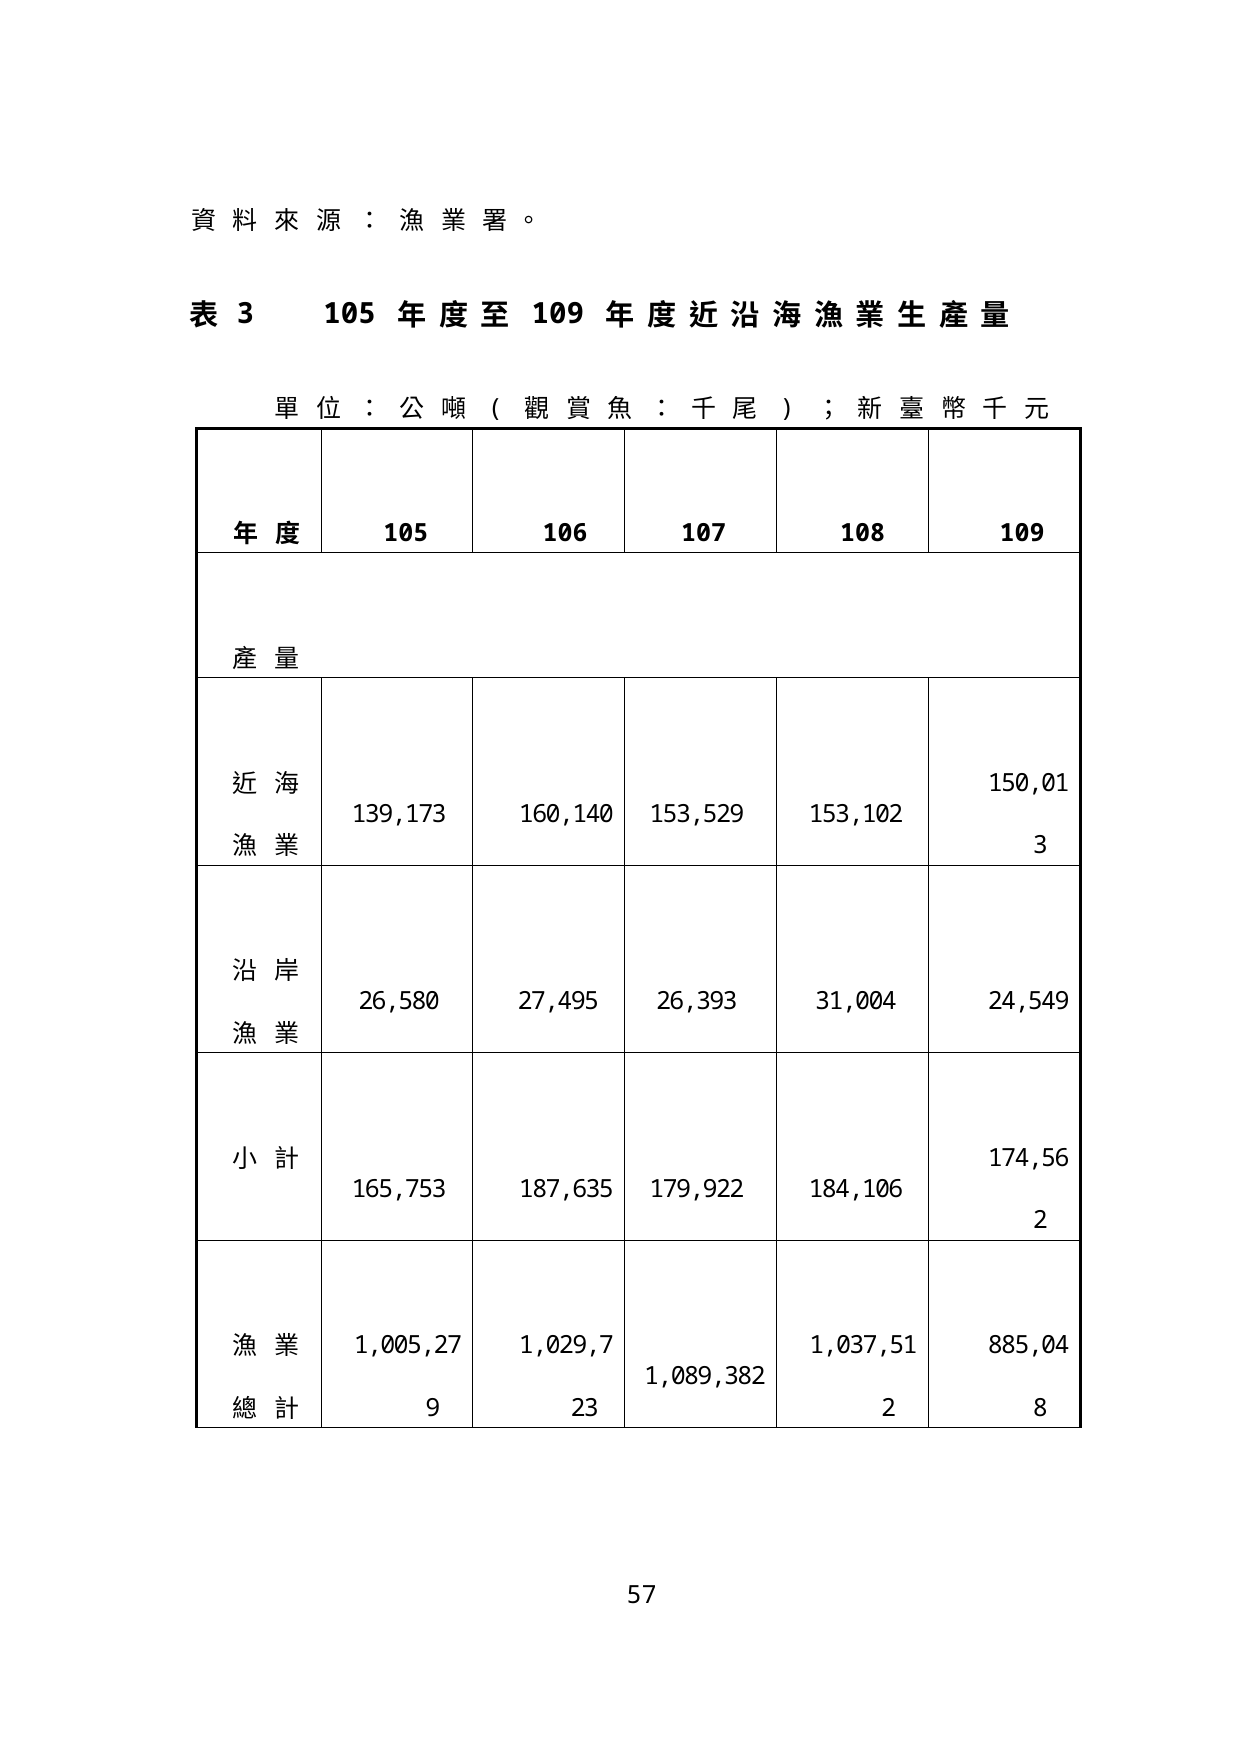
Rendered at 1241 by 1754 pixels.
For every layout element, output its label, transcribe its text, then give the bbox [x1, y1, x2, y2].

table_cell 26,393 [625, 866, 776, 1052]
table_cell 26,580 [322, 866, 472, 1052]
table_cell 漁業總計 [198, 1241, 321, 1427]
table_cell 沿岸漁業 [198, 866, 321, 1052]
text 單位：公噸(觀賞魚：千尾)；新臺幣千元 [183, 365, 1058, 427]
table_cell 1,037,512 [777, 1241, 928, 1427]
table_cell 150,013 [929, 678, 1079, 865]
table_header 107 [625, 430, 776, 552]
table_cell 885,048 [929, 1241, 1079, 1427]
table_cell 1,029,723 [473, 1241, 624, 1427]
table_header 105 [322, 430, 472, 552]
table_header 年度 [198, 430, 321, 552]
table_cell 1,005,279 [322, 1241, 472, 1427]
table_cell 24,549 [929, 866, 1079, 1052]
table_header 109 [929, 430, 1079, 552]
table_cell 產量 [198, 553, 1079, 677]
table_cell 153,102 [777, 678, 928, 865]
table_cell 31,004 [777, 866, 928, 1052]
table_cell 184,106 [777, 1053, 928, 1240]
table_cell 174,562 [929, 1053, 1079, 1240]
table_cell 187,635 [473, 1053, 624, 1240]
table_cell 139,173 [322, 678, 472, 865]
text 資料來源：漁業署。 [183, 177, 1058, 240]
table_cell 165,753 [322, 1053, 472, 1240]
table_cell 160,140 [473, 678, 624, 865]
table_header 106 [473, 430, 624, 552]
table_cell 小計 [198, 1053, 321, 1240]
table_cell 27,495 [473, 866, 624, 1052]
table_cell 179,922 [625, 1053, 776, 1240]
table_cell 153,529 [625, 678, 776, 865]
text 表3 105年度至109年度近沿海漁業生產量 [183, 240, 1058, 365]
table_cell 1,089,382 [625, 1241, 776, 1427]
table_cell 近海漁業 [198, 678, 321, 865]
table_header 108 [777, 430, 928, 552]
